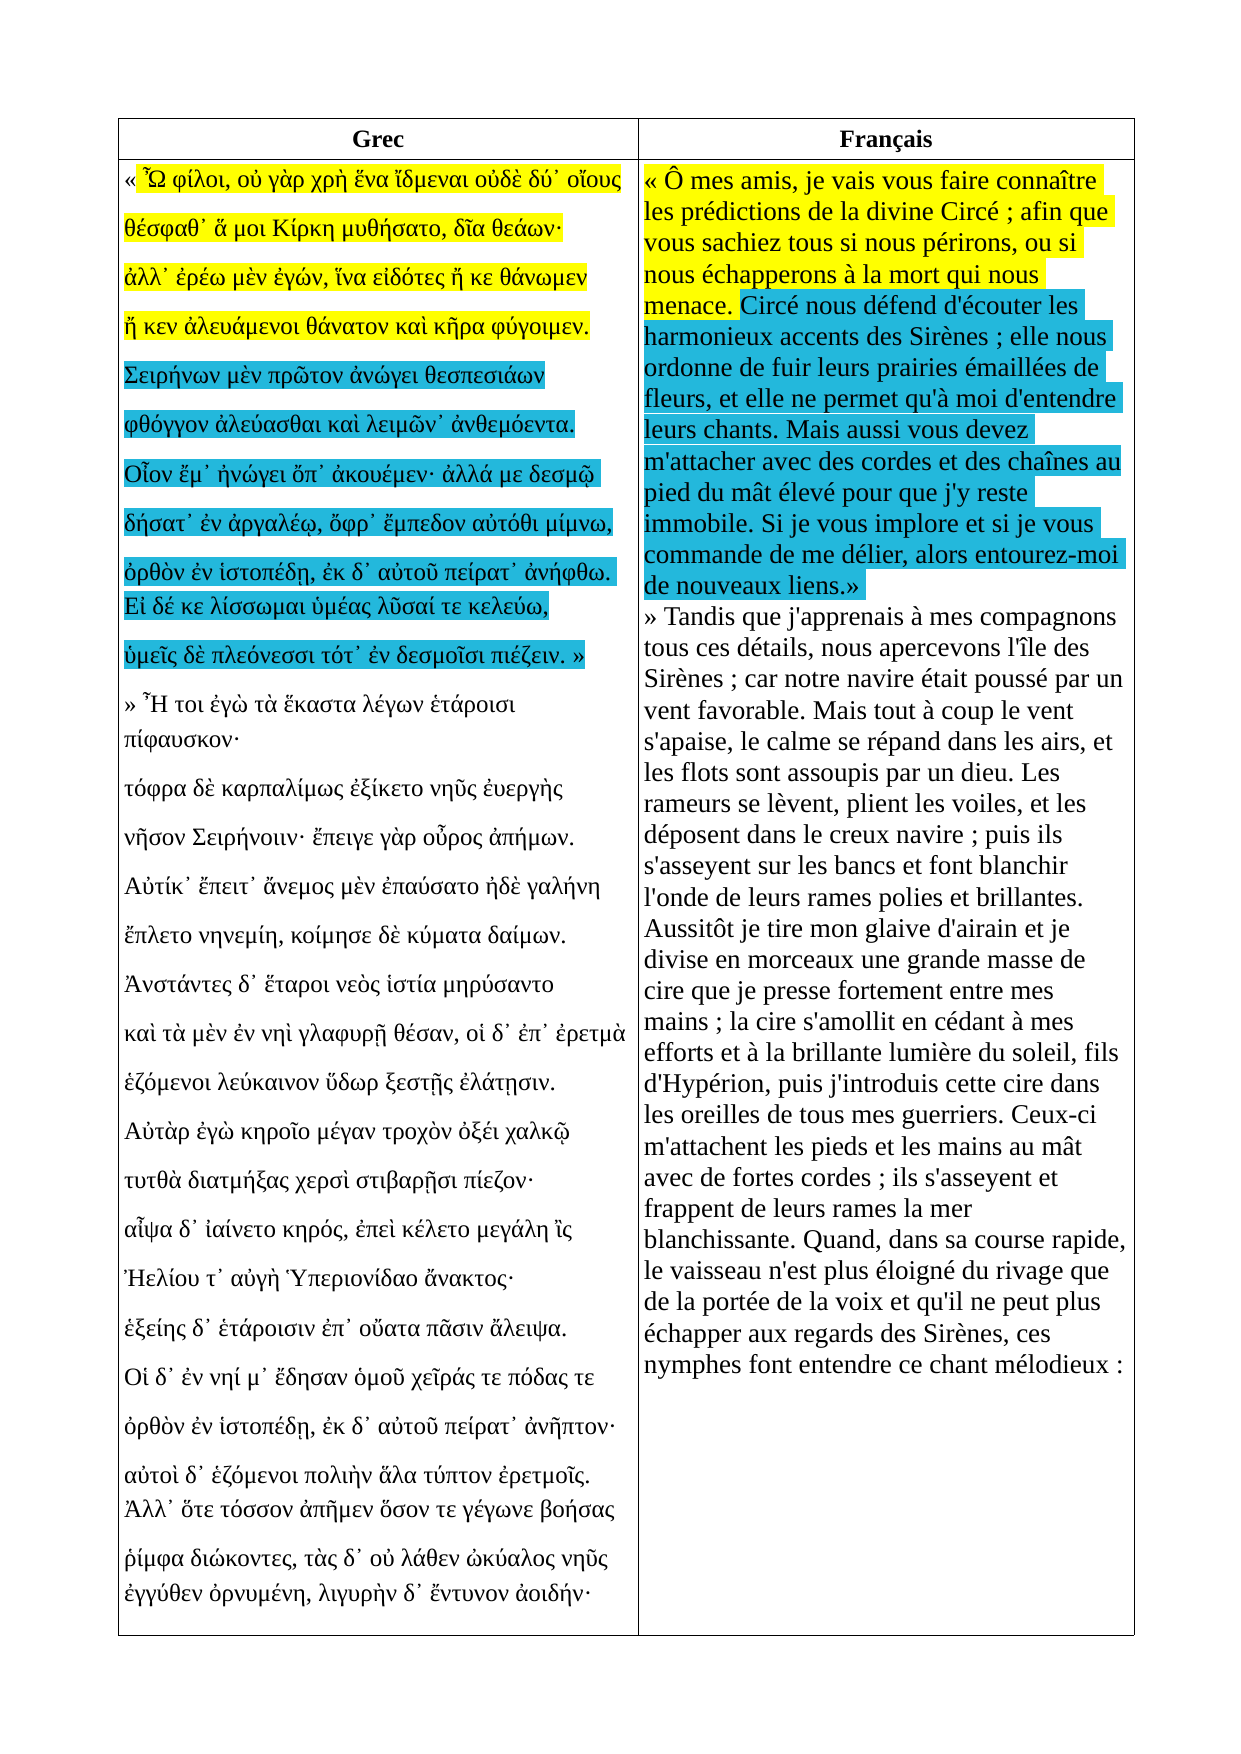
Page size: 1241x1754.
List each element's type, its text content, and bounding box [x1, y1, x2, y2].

table_header Français [639, 119, 1134, 158]
table_cell « Ὦ φίλοι, οὐ γὰρ χρὴ ἕνα ἴδμεναι οὐδὲ δύ᾽ οἴους θέσφαθ᾽ ἅ μοι Κίρκη μυθήσατο, δῖα θεάων· ἀλλ᾽ ἐρέω μὲν ἐγών, ἵνα εἰδότες ἤ κε θάνωμεν ἤ κεν ἀλευάμενοι θάνατον καὶ κῆρα φύγοιμεν. Σειρήνων μὲν πρῶτον ἀνώγει θεσπεσιάων φθόγγον ἀλεύασθαι καὶ λειμῶν᾽ ἀνθεμόεντα. Οἶον ἔμ᾽ ἠνώγει ὄπ᾽ ἀκουέμεν· ἀλλά με δεσμῷ δήσατ᾽ ἐν ἀργαλέῳ, ὄφρ᾽ ἔμπεδον αὐτόθι μίμνω, ὀρθὸν ἐν ἱστοπέδῃ, ἐκ δ᾽ αὐτοῦ πείρατ᾽ ἀνήφθω. Εἰ δέ κε λίσσωμαι ὑμέας λῦσαί τε κελεύω, ὑμεῖς δὲ πλεόνεσσι τότ᾽ ἐν δεσμοῖσι πιέζειν. » » Ἦ τοι ἐγὼ τὰ ἕκαστα λέγων ἑτάροισι πίφαυσκον· τόφρα δὲ καρπαλίμως ἐξίκετο νηῦς ἐυεργὴς νῆσον Σειρήνοιιν· ἔπειγε γὰρ οὖρος ἀπήμων. Αὐτίκ᾽ ἔπειτ᾽ ἄνεμος μὲν ἐπαύσατο ἠδὲ γαλήνη ἔπλετο νηνεμίη, κοίμησε δὲ κύματα δαίμων. Ἀνστάντες δ᾽ ἕταροι νεὸς ἱστία μηρύσαντο καὶ τὰ μὲν ἐν νηὶ γλαφυρῇ θέσαν, οἱ δ᾽ ἐπ᾽ ἐρετμὰ ἑζόμενοι λεύκαινον ὕδωρ ξεστῇς ἐλάτῃσιν. Αὐτὰρ ἐγὼ κηροῖο μέγαν τροχὸν ὀξέι χαλκῷ τυτθὰ διατμήξας χερσὶ στιβαρῇσι πίεζον· αἶψα δ᾽ ἰαίνετο κηρός, ἐπεὶ κέλετο μεγάλη ἲς Ἠελίου τ᾽ αὐγὴ Ὑπεριονίδαο ἄνακτος· ἑξείης δ᾽ ἑτάροισιν ἐπ᾽ οὔατα πᾶσιν ἄλειψα. Οἱ δ᾽ ἐν νηί μ᾽ ἔδησαν ὁμοῦ χεῖράς τε πόδας τε ὀρθὸν ἐν ἱστοπέδῃ, ἐκ δ᾽ αὐτοῦ πείρατ᾽ ἀνῆπτον· αὐτοὶ δ᾽ ἑζόμενοι πολιὴν ἅλα τύπτον ἐρετμοῖς. Ἀλλ᾽ ὅτε τόσσον ἀπῆμεν ὅσον τε γέγωνε βοήσας ῥίμφα διώκοντες, τὰς δ᾽ οὐ λάθεν ὠκύαλος νηῦς ἐγγύθεν ὀρνυμένη, λιγυρὴν δ᾽ ἔντυνον ἀοιδήν· [119, 160, 638, 1635]
table_cell « Ô mes amis, je vais vous faire connaître les prédictions de la divine Circé ; afin que vous sachiez tous si nous périrons, ou si nous échapperons à la mort qui nous menace. Circé nous défend d'écouter les harmonieux accents des Sirènes ; elle nous ordonne de fuir leurs prairies émaillées de fleurs, et elle ne permet qu'à moi d'entendre leurs chants. Mais aussi vous devez m'attacher avec des cordes et des chaînes au pied du mât élevé pour que j'y reste immobile. Si je vous implore et si je vous commande de me délier, alors entourez-moi de nouveaux liens.» » Tandis que j'apprenais à mes compagnons tous ces détails, nous apercevons l'île des Sirènes ; car notre navire était poussé par un vent favorable. Mais tout à coup le vent s'apaise, le calme se répand dans les airs, et les flots sont assoupis par un dieu. Les rameurs se lèvent, plient les voiles, et les déposent dans le creux navire ; puis ils s'asseyent sur les bancs et font blanchir l'onde de leurs rames polies et brillantes. Aussitôt je tire mon glaive d'airain et je divise en morceaux une grande masse de cire que je presse fortement entre mes mains ; la cire s'amollit en cédant à mes efforts et à la brillante lumière du soleil, fils d'Hypérion, puis j'introduis cette cire dans les oreilles de tous mes guerriers. Ceux-ci m'attachent les pieds et les mains au mât avec de fortes cordes ; ils s'asseyent et frappent de leurs rames la mer blanchissante. Quand, dans sa course rapide, le vaisseau n'est plus éloigné du rivage que de la portée de la voix et qu'il ne peut plus échapper aux regards des Sirènes, ces nymphes font entendre ce chant mélodieux : [639, 160, 1134, 1635]
table_header Grec [119, 119, 638, 158]
